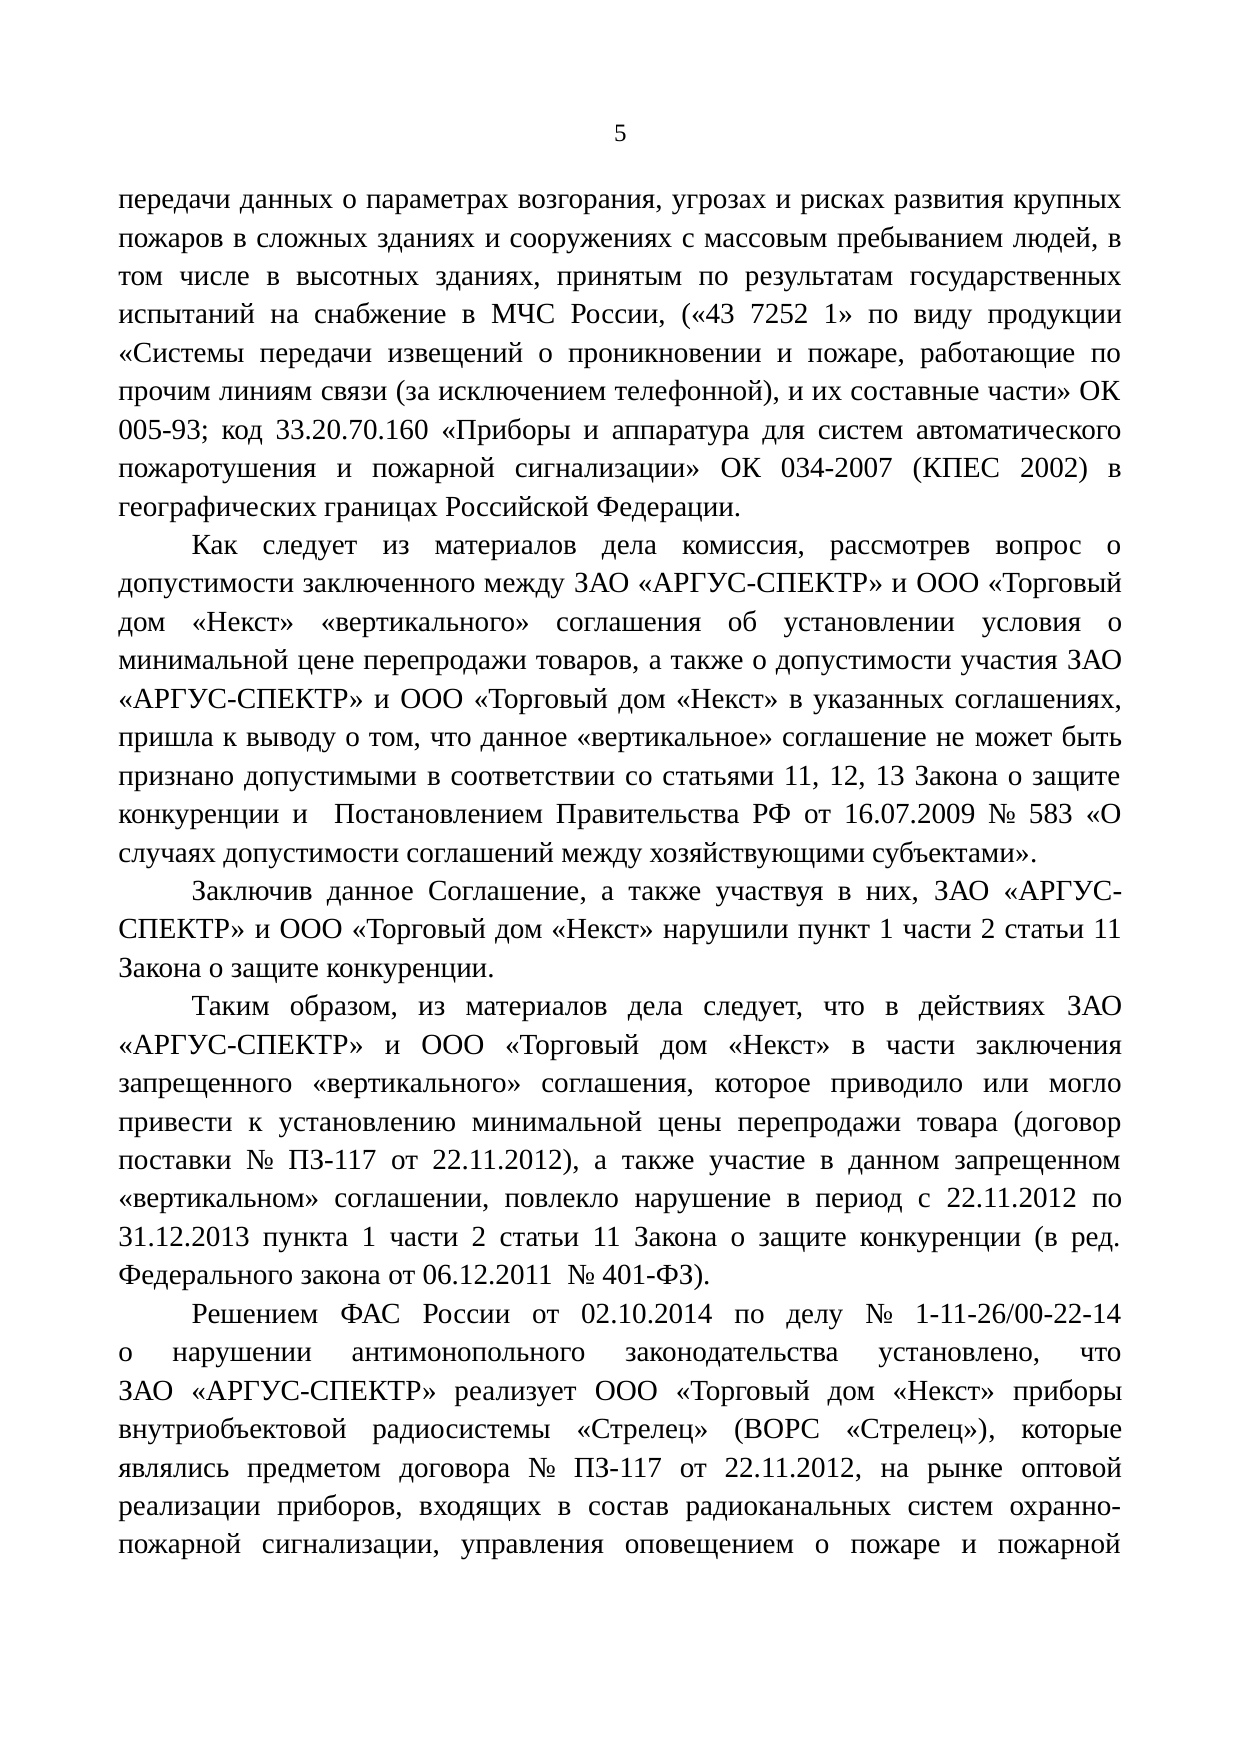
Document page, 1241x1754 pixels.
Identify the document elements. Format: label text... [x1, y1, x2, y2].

text Решением ФАС России от 02.10.2014 по делу № 1-11-26/00-22-14 о нарушении антимонопольного законодательства установлено, что ЗАО «АРГУС-СПЕКТР» реализует ООО «Торговый дом «Некст» приборы внутриобъектовой радиосистемы «Стрелец» (ВОРС «Стрелец»), которые являлись предметом договора № ПЗ-117 от 22.11.2012, на рынке оптовой реализации приборов, входящих в состав радиоканальных систем охранно-пожарной сигнализации, управления оповещением о пожаре и пожарной [118, 1291, 1122, 1560]
list передачи данных о параметрах возгорания, угрозах и рисках развития крупных пожаров в сложных зданиях и сооружениях с массовым пребыванием людей, в том числе в высотных зданиях, принятым по результатам государственных испытаний на снабжение в МЧС России, («43 7252 1» по виду продукции «Системы передачи извещений о проникновении и пожаре, работающие по прочим линиям связи (за исключением телефонной), и их составные части» ОК 005-93; код 33.20.70.160 «Приборы и аппаратура для систем автоматического пожаротушения и пожарной сигнализации» ОК 034-2007 (КПЕС 2002) в географических границах Российской Федерации. [118, 176, 1122, 522]
text Заключив данное Соглашение, а также участвуя в них, ЗАО «АРГУС-СПЕКТР» и ООО «Торговый дом «Некст» нарушили пункт 1 части 2 статьи 11 Закона о защите конкуренции. [118, 868, 1122, 983]
text Таким образом, из материалов дела следует, что в действиях ЗАО «АРГУС-СПЕКТР» и ООО «Торговый дом «Некст» в части заключения запрещенного «вертикального» соглашения, которое приводило или могло привести к установлению минимальной цены перепродажи товара (договор поставки № ПЗ-117 от 22.11.2012), а также участие в данном запрещенном «вертикальном» соглашении, повлекло нарушение в период с 22.11.2012 по 31.12.2013 пункта 1 части 2 статьи 11 Закона о защите конкуренции (в ред. Федерального закона от 06.12.2011 № 401-ФЗ). [118, 983, 1122, 1291]
text Как следует из материалов дела комиссия, рассмотрев вопрос о допустимости заключенного между ЗАО «АРГУС-СПЕКТР» и ООО «Торговый дом «Некст» «вертикального» соглашения об установлении условия о минимальной цене перепродажи товаров, а также о допустимости участия ЗАО «АРГУС-СПЕКТР» и ООО «Торговый дом «Некст» в указанных соглашениях, пришла к выводу о том, что данное «вертикальное» соглашение не может быть признано допустимыми в соответствии со статьями 11, 12, 13 Закона о защите конкуренции и Постановлением Правительства РФ от 16.07.2009 № 583 «О случаях допустимости соглашений между хозяйствующими субъектами». [118, 522, 1122, 868]
